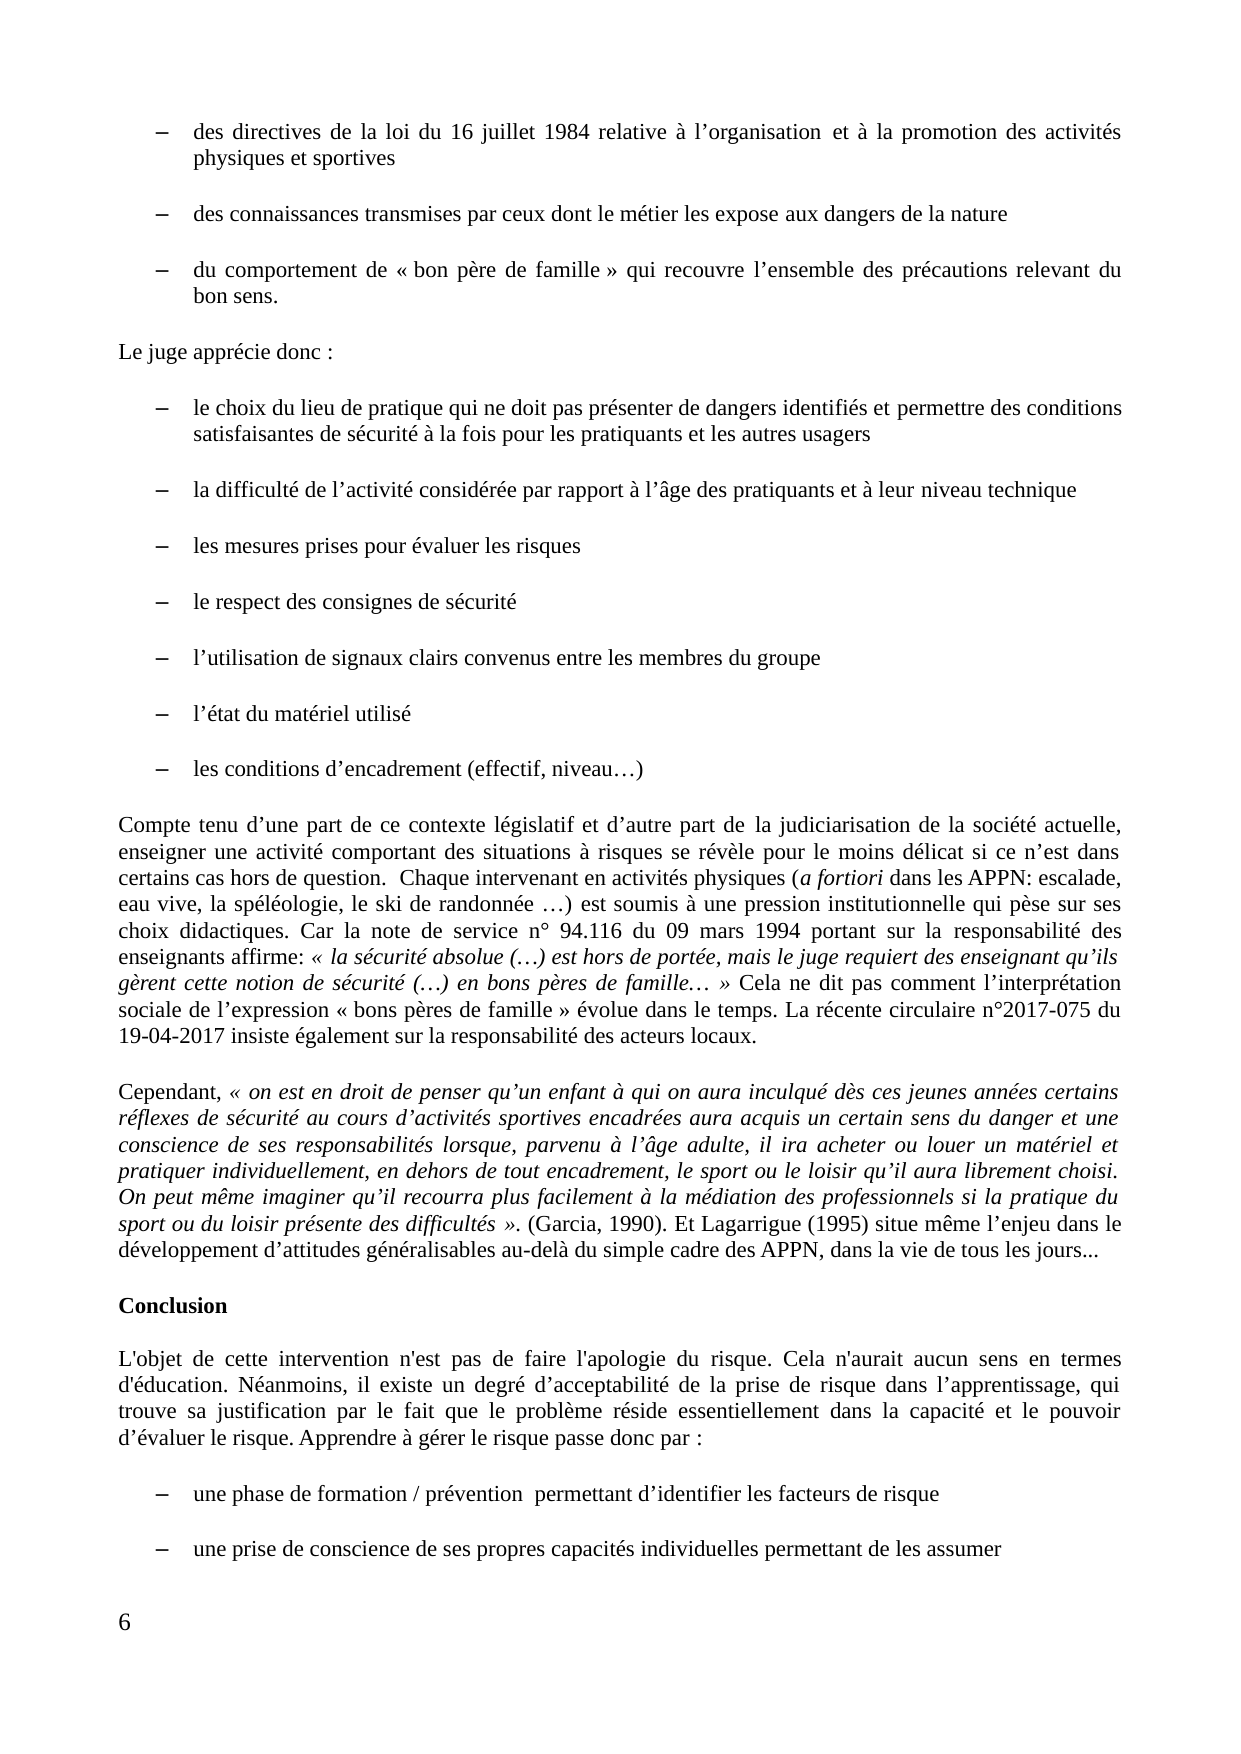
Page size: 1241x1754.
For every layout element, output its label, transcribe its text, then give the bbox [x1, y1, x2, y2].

text Le juge apprécie donc : [118, 338, 1122, 365]
list le choix du lieu de pratique qui ne doit pas présenter de dangers identifiés et permettre des conditions satisfaisantes de sécurité à la fois pour les pratiquants et les autres usagers [156, 394, 1122, 447]
list des connaissances transmises par ceux dont le métier les expose aux dangers de la nature [156, 200, 1122, 227]
list l’état du matériel utilisé [156, 700, 1122, 726]
list du comportement de « bon père de famille » qui recouvre l’ensemble des précautions relevant du bon sens. [156, 256, 1122, 309]
list une phase de formation / prévention permettant d’identifier les facteurs de risque [156, 1479, 1122, 1506]
text Cependant, « on est en droit de penser qu’un enfant à qui on aura inculqué dès ces jeunes années certains réflexes de sécurité au cours d’activités sportives encadrées aura acquis un certain sens du danger et une conscience de ses responsabilités lorsque, parvenu à l’âge adulte, il ira acheter ou louer un matériel et pratiquer individuellement, en dehors de tout encadrement, le sport ou le loisir qu’il aura librement choisi. On peut même imaginer qu’il recourra plus facilement à la médiation des professionnels si la pratique du sport ou du loisir présente des difficultés ». (Garcia, 1990). Et Lagarrigue (1995) situe même l’enjeu dans le développement d’attitudes généralisables au-delà du simple cadre des APPN, dans la vie de tous les jours... [118, 1078, 1122, 1262]
list des directives de la loi du 16 juillet 1984 relative à l’organisation et à la promotion des activités physiques et sportives [156, 118, 1122, 171]
list la difficulté de l’activité considérée par rapport à l’âge des pratiquants et à leur niveau technique [156, 476, 1122, 503]
list l’utilisation de signaux clairs convenus entre les membres du groupe [156, 644, 1122, 670]
text L'objet de cette intervention n'est pas de faire l'apologie du risque. Cela n'aurait aucun sens en termes d'éducation. Néanmoins, il existe un degré d’acceptabilité de la prise de risque dans l’apprentissage, qui trouve sa justification par le fait que le problème réside essentiellement dans la capacité et le pouvoir d’évaluer le risque. Apprendre à gérer le risque passe donc par : [118, 1345, 1122, 1450]
list une prise de conscience de ses propres capacités individuelles permettant de les assumer [156, 1535, 1122, 1562]
list les mesures prises pour évaluer les risques [156, 532, 1122, 558]
text Conclusion [118, 1292, 1122, 1318]
list les conditions d’encadrement (effectif, niveau…) [156, 756, 1122, 782]
text Compte tenu d’une part de ce contexte législatif et d’autre part de la judiciarisation de la société actuelle, enseigner une activité comportant des situations à risques se révèle pour le moins délicat si ce n’est dans certains cas hors de question. Chaque intervenant en activités physiques (a fortiori dans les APPN: escalade, eau vive, la spéléologie, le ski de randonnée …) est soumis à une pression institutionnelle qui pèse sur ses choix didactiques. Car la note de service n° 94.116 du 09 mars 1994 portant sur la responsabilité des enseignants affirme: « la sécurité absolue (…) est hors de portée, mais le juge requiert des enseignant qu’ils gèrent cette notion de sécurité (…) en bons pères de famille… » Cela ne dit pas comment l’interprétation sociale de l’expression « bons pères de famille » évolue dans le temps. La récente circulaire n°2017-075 du 19-04-2017 insiste également sur la responsabilité des acteurs locaux. [118, 811, 1122, 1048]
list le respect des consignes de sécurité [156, 588, 1122, 614]
